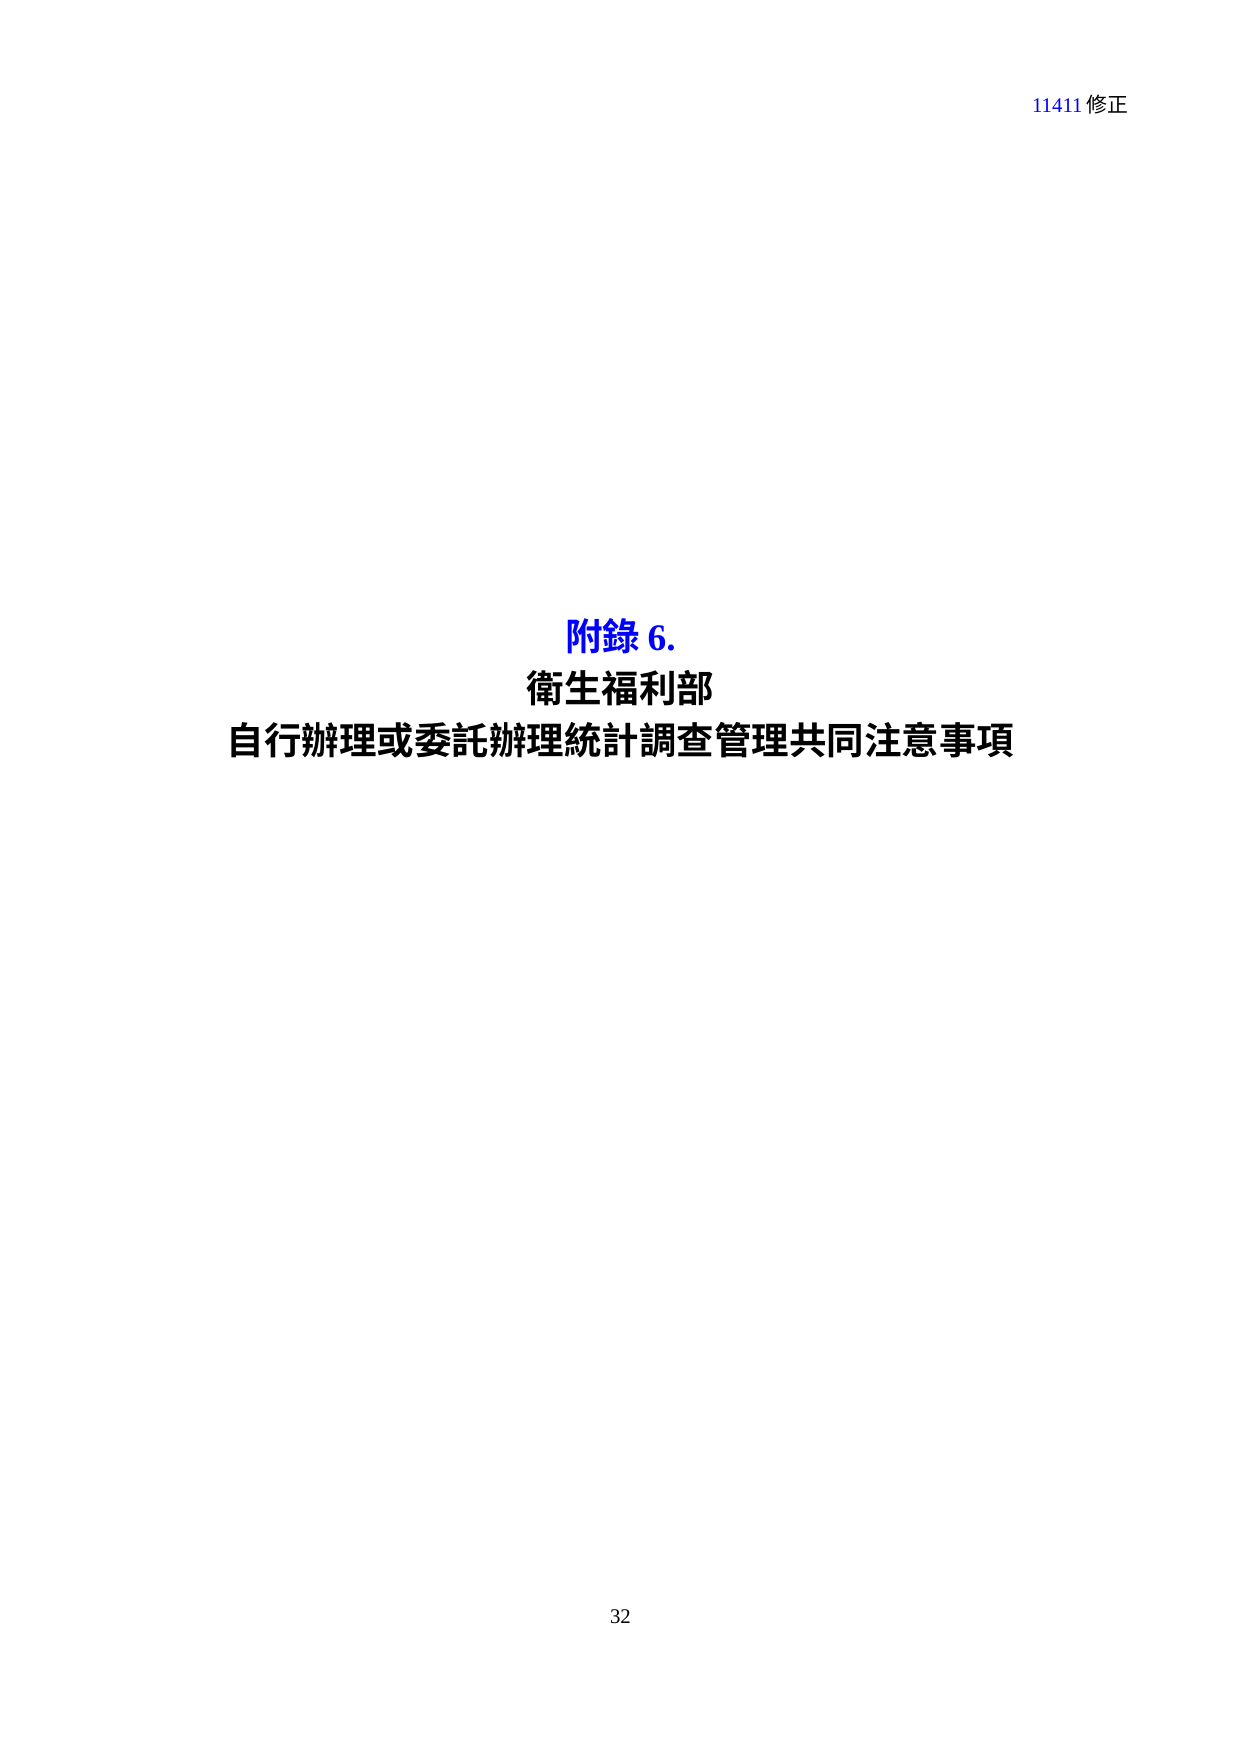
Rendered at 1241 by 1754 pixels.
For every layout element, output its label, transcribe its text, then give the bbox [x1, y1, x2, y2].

text 衛生福利部 [112, 660, 1128, 712]
text 自行辦理或委託辦理統計調查管理共同注意事項 [112, 712, 1128, 764]
text 附錄6. [112, 608, 1128, 660]
